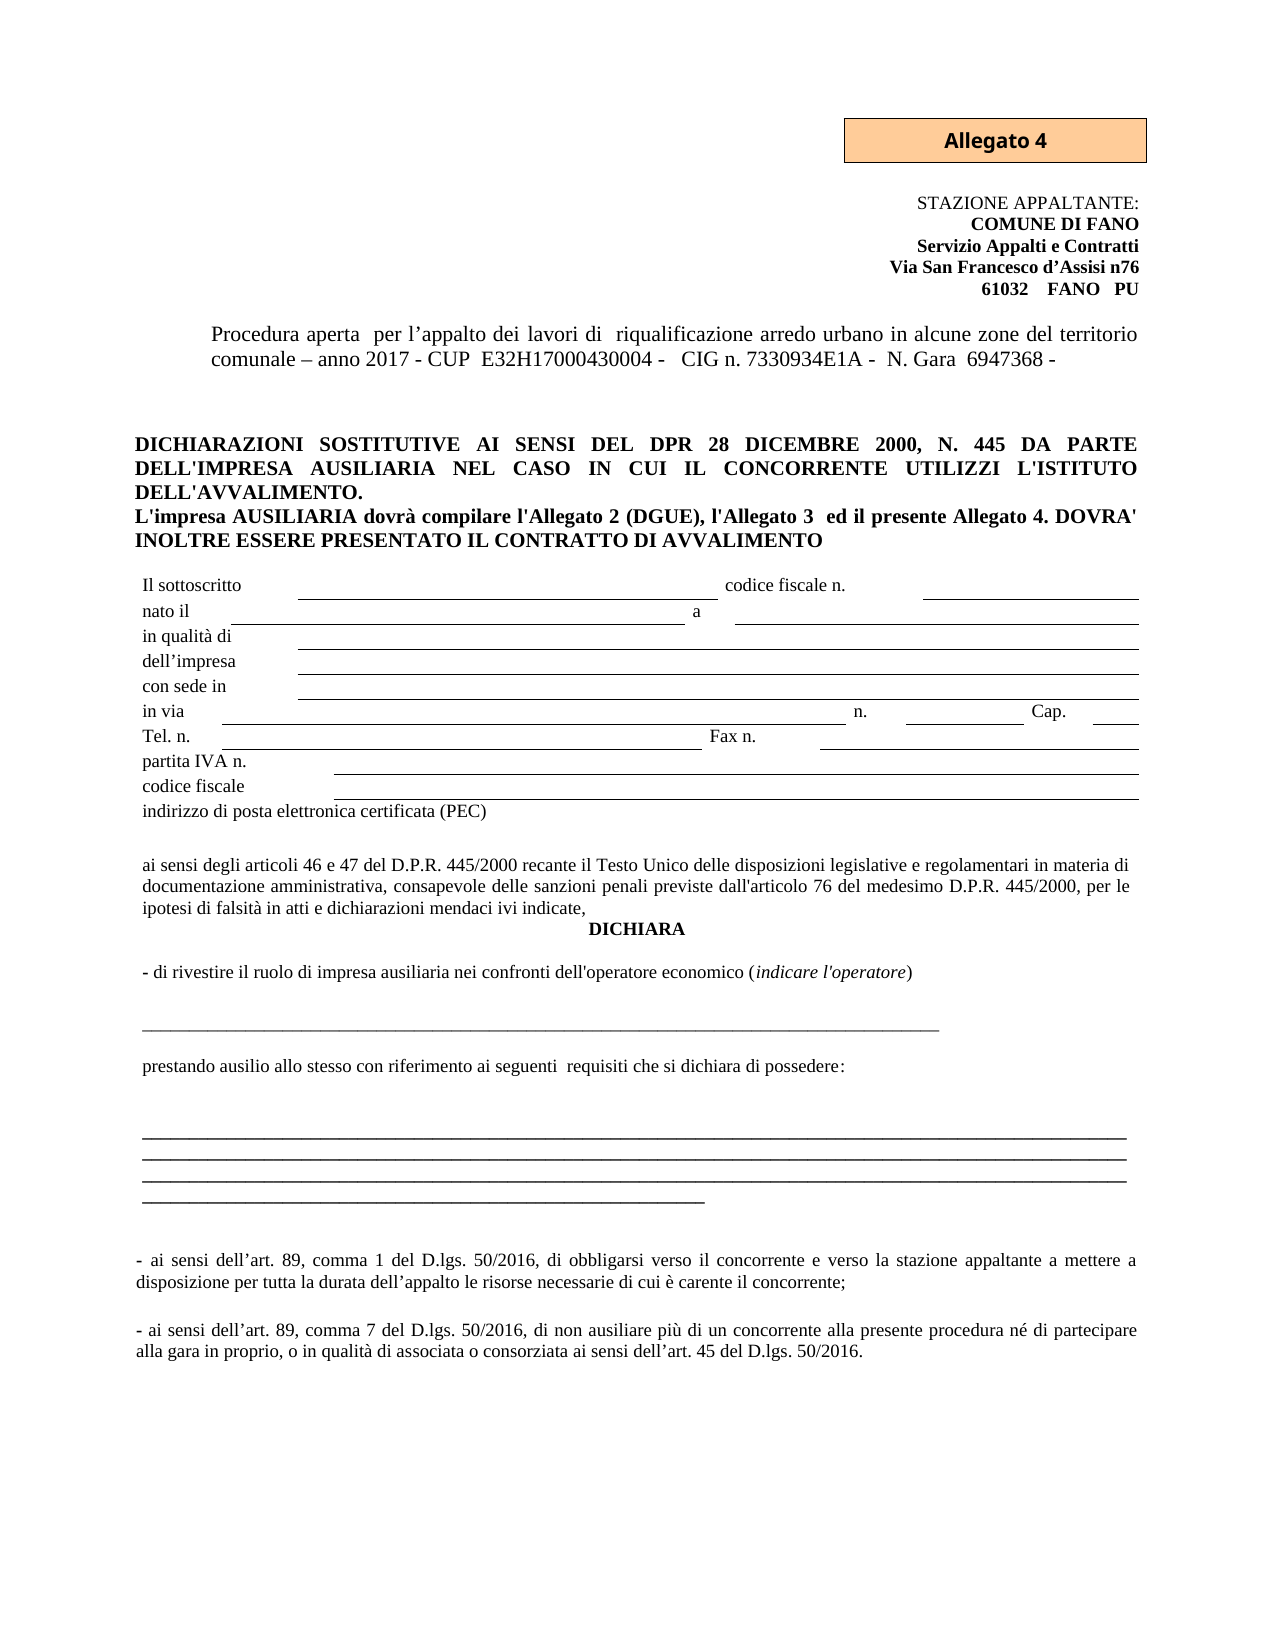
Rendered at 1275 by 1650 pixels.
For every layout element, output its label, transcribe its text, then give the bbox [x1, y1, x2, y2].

list Procedura aperta per l’appalto dei lavori di riqualificazione arredo urbano in alcune zone del territorio comunale – anno 2017 - CUP E32H17000430004 - CIG n. 7330934E1A - N. Gara 6947368 - [173, 321, 1139, 371]
table_cell dell’impresa [135, 649, 298, 674]
table_cell con sede in [135, 674, 298, 699]
table_cell [222, 725, 702, 749]
text STAZIONE APPALTANTE: [136, 192, 1139, 213]
text Servizio Appalti e Contratti [652, 235, 1139, 256]
table_cell in qualità di [135, 624, 298, 649]
text COMUNE DI FANO [652, 213, 1139, 235]
table_cell in via [135, 699, 222, 724]
text 61032 FANO PU [652, 278, 1139, 299]
table_cell ai sensi degli articoli 46 e 47 del D.P.R. 445/2000 recante il Testo Unico delle disposizioni legislative e regolamentari in materia di documentazione amministrativa, consapevole delle sanzioni penali previste dall'articolo 76 del medesimo D.P.R. 445/2000, per le ipotesi di falsità in atti e dichiarazioni mendaci ivi indicate, [135, 821, 1139, 918]
table_cell [298, 675, 1139, 699]
table_cell [735, 599, 1139, 624]
table_header Allegato 4 [845, 119, 1146, 162]
table_header [298, 574, 717, 599]
table_cell [298, 650, 1139, 674]
table_cell [334, 775, 1139, 799]
table_cell Fax n. [702, 725, 820, 749]
table_cell nato il [135, 599, 231, 624]
table_cell n. [846, 700, 906, 724]
table_header [923, 574, 1139, 599]
table_cell indirizzo di posta elettronica certificata (PEC) [135, 799, 1139, 821]
table_cell codice fiscale [135, 774, 333, 799]
text DICHIARAZIONI SOSTITUTIVE AI SENSI DEL DPR 28 DICEMBRE 2000, N. 445 DA PARTE DELL'IMPRESA AUSILIARIA NEL CASO IN CUI IL CONCORRENTE UTILIZZI L'ISTITUTO DELL'AVVALIMENTO. [134, 432, 1139, 504]
table_cell Tel. n. [135, 724, 222, 749]
table_header Il sottoscritto [135, 574, 298, 599]
table_cell [222, 699, 846, 724]
table_cell partita IVA n. [135, 749, 333, 774]
table_cell [906, 700, 1024, 724]
table_cell [820, 724, 1139, 749]
text - ai sensi dell’art. 89, comma 1 del D.lgs. 50/2016, di obbligarsi verso il concorrente e verso la stazione appaltante a mettere a disposizione per tutta la durata dell’appalto le risorse necessarie di cui è carente il concorrente; [136, 1249, 1139, 1292]
text - ai sensi dell’art. 89, comma 7 del D.lgs. 50/2016, di non ausiliare più di un concorrente alla presente procedura né di partecipare alla gara in proprio, o in qualità di associata o consorziata ai sensi dell’art. 45 del D.lgs. 50/2016. [136, 1318, 1139, 1362]
table_cell [1093, 700, 1139, 724]
table_cell [298, 624, 1139, 649]
table_cell [334, 749, 1139, 774]
text Via San Francesco d’Assisi n76 [652, 256, 1139, 278]
table_cell DICHIARA - di rivestire il ruolo di impresa ausiliaria nei confronti dell'operatore economico (indicare l'operatore) _____________________________________________________________________________________ prestando ausilio allo stesso con riferimento ai seguenti requisiti che si dichiara di possedere: _______________________________________________________________________________________________________________________________________________________________________________________________________________________________________________________________________________________________________________________________________________________________________________________ [135, 918, 1139, 1249]
table_header codice fiscale n. [718, 574, 923, 599]
table_cell Cap. [1024, 700, 1093, 724]
table_cell a [685, 599, 734, 624]
text L'impresa AUSILIARIA dovrà compilare l'Allegato 2 (DGUE), l'Allegato 3 ed il presente Allegato 4. DOVRA' INOLTRE ESSERE PRESENTATO IL CONTRATTO DI AVVALIMENTO [134, 504, 1139, 552]
table_cell [231, 599, 685, 624]
